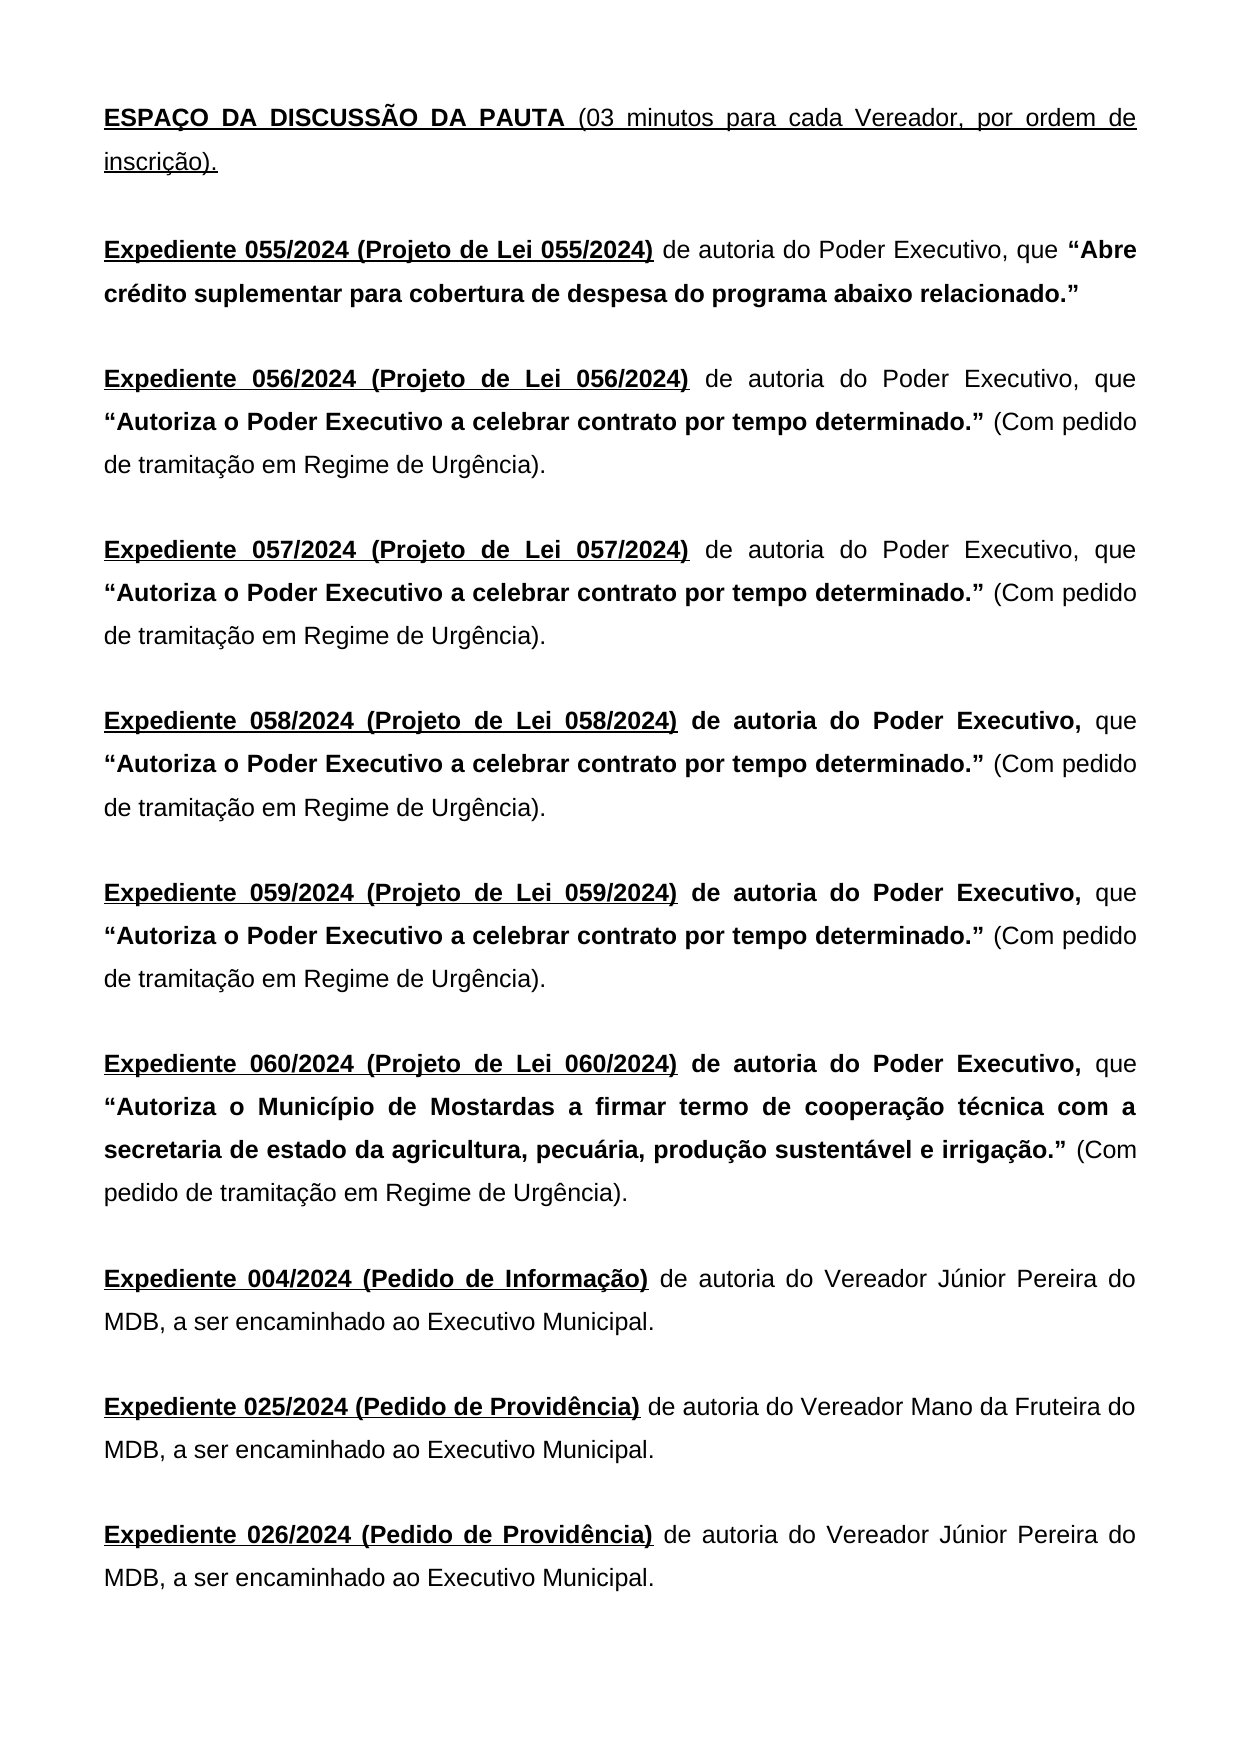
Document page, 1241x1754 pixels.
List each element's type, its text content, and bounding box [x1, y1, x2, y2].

text Expediente 059/2024 (Projeto de Lei 059/2024) de autoria do Poder Executivo, que “Autoriza o Poder Executivo a celebrar contrato por tempo determinado.” (Com pedido de tramitação em Regime de Urgência). [103, 878, 1137, 993]
text Expediente 025/2024 (Pedido de Providência) de autoria do Vereador Mano da Fruteira do MDB, a ser encaminhado ao Executivo Municipal. [103, 1392, 1137, 1464]
text Expediente 055/2024 (Projeto de Lei 055/2024) de autoria do Poder Executivo, que “Abre crédito suplementar para cobertura de despesa do programa abaixo relacionado.” [103, 235, 1137, 307]
text Expediente 004/2024 (Pedido de Informação) de autoria do Vereador Júnior Pereira do MDB, a ser encaminhado ao Executivo Municipal. [103, 1263, 1137, 1335]
text Expediente 026/2024 (Pedido de Providência) de autoria do Vereador Júnior Pereira do MDB, a ser encaminhado ao Executivo Municipal. [103, 1520, 1137, 1592]
text Expediente 058/2024 (Projeto de Lei 058/2024) de autoria do Poder Executivo, que “Autoriza o Poder Executivo a celebrar contrato por tempo determinado.” (Com pedido de tramitação em Regime de Urgência). [103, 706, 1137, 821]
text Expediente 057/2024 (Projeto de Lei 057/2024) de autoria do Poder Executivo, que “Autoriza o Poder Executivo a celebrar contrato por tempo determinado.” (Com pedido de tramitação em Regime de Urgência). [103, 535, 1137, 650]
text Expediente 056/2024 (Projeto de Lei 056/2024) de autoria do Poder Executivo, que “Autoriza o Poder Executivo a celebrar contrato por tempo determinado.” (Com pedido de tramitação em Regime de Urgência). [103, 364, 1137, 479]
text Expediente 060/2024 (Projeto de Lei 060/2024) de autoria do Poder Executivo, que “Autoriza o Município de Mostardas a firmar termo de cooperação técnica com a secretaria de estado da agricultura, pecuária, produção sustentável e irrigação.” (Com pedido de tramitação em Regime de Urgência). [103, 1049, 1137, 1207]
text inscrição). [103, 129, 1137, 175]
text ESPAÇO DA DISCUSSÃO DA PAUTA (03 minutos para cada Vereador, por ordem de [103, 103, 1137, 128]
